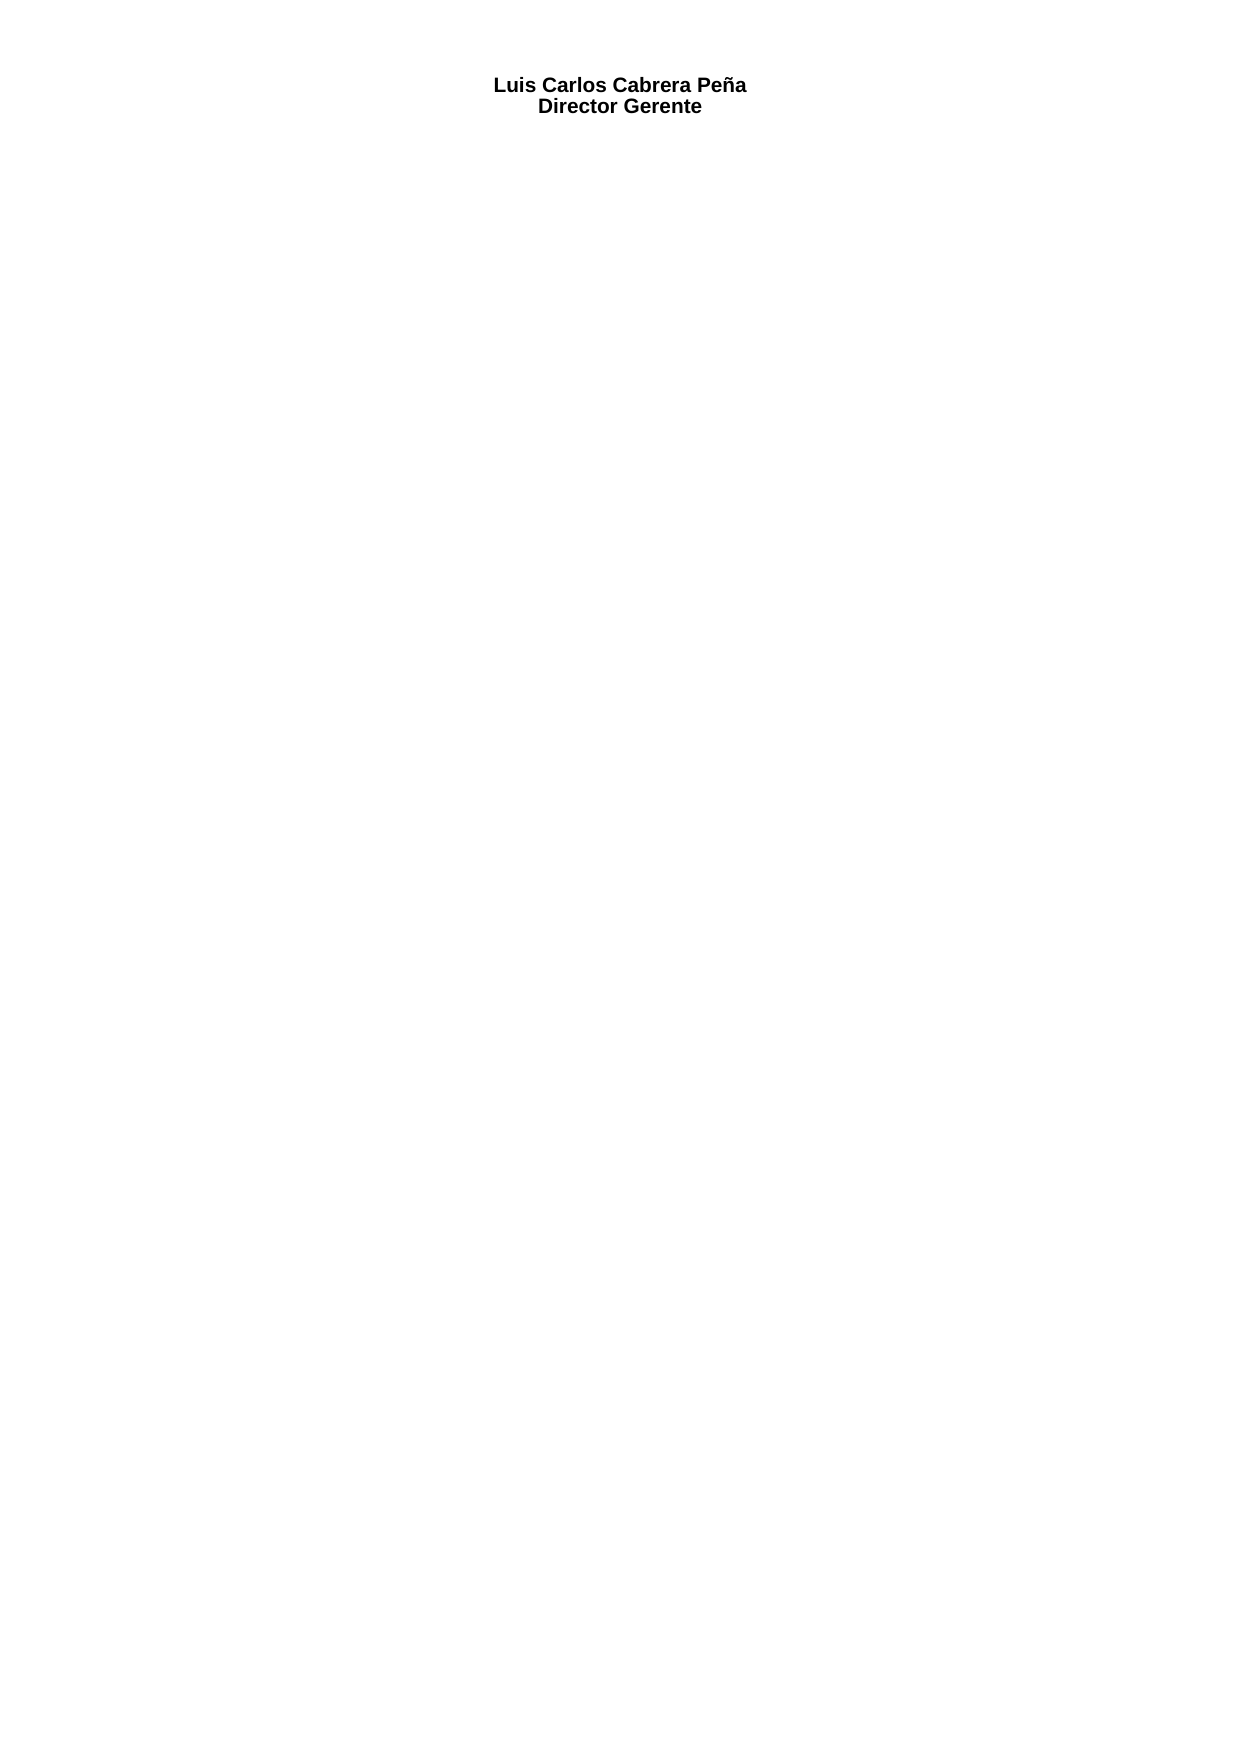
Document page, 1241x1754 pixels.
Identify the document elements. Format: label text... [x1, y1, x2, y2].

text Director Gerente [118, 97, 1122, 118]
text Luis Carlos Cabrera Peña [118, 75, 1122, 97]
